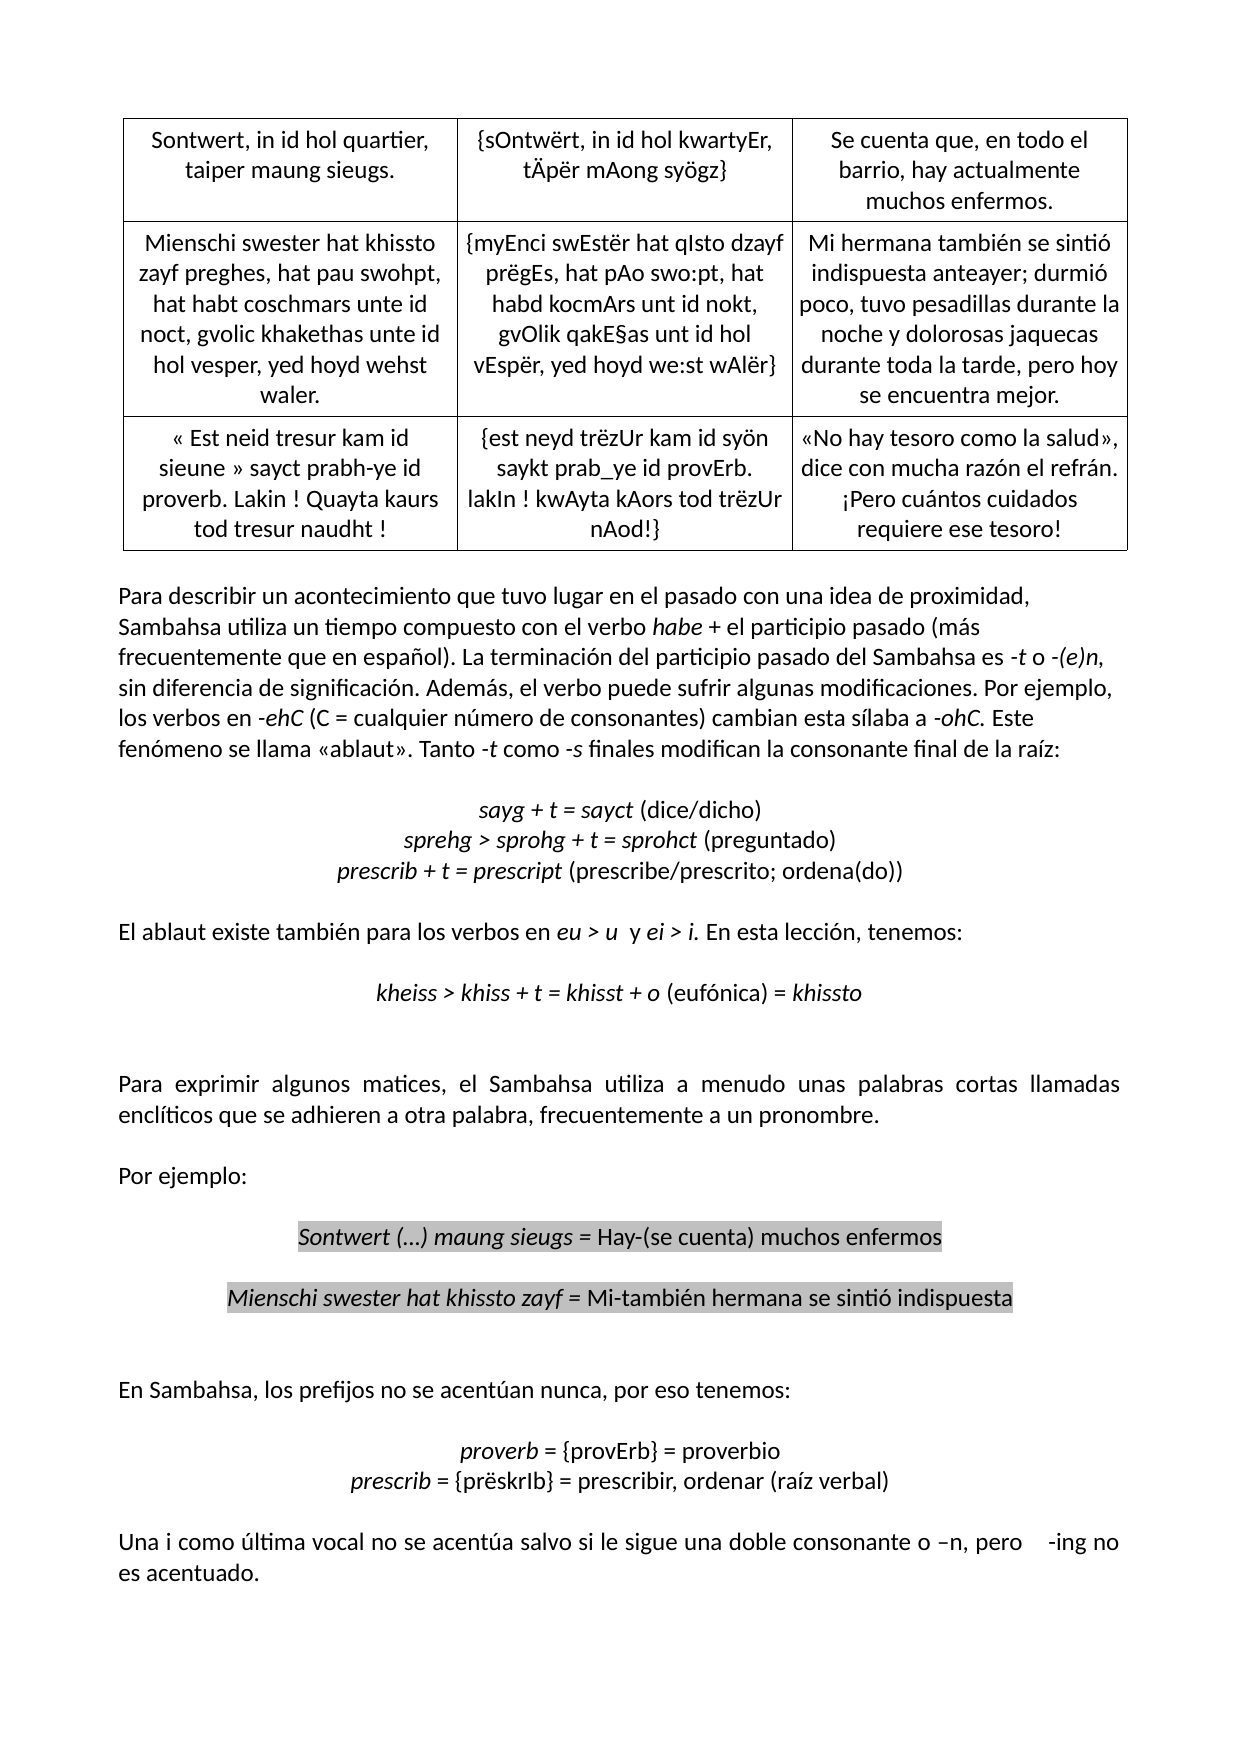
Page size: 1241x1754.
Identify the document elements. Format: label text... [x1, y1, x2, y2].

text kheiss > khiss + t = khisst + o (eufónica) = khissto [118, 977, 1122, 1007]
table_cell {sOntwërt, in id hol kwartyEr, tÄpër mAong syögz} [458, 119, 792, 221]
text Sontwert (…) maung sieugs = Hay-(se cuenta) muchos enfermos [118, 1221, 1122, 1252]
text Mienschi swester hat khissto zayf = Mi-también hermana se sintió indispuesta [118, 1282, 1122, 1313]
text Para exprimir algunos matices, el Sambahsa utiliza a menudo unas palabras cortas llamadas enclíticos que se adhieren a otra palabra, frecuentemente a un pronombre. [118, 1068, 1122, 1129]
text proverb = {provErb} = proverbio [118, 1435, 1122, 1465]
text sprehg > sprohg + t = sprohct (preguntado) [118, 824, 1122, 855]
text Para describir un acontecimiento que tuvo lugar en el pasado con una idea de proximidad, Sambahsa utiliza un tiempo compuesto con el verbo habe + el participio pasado (más frecuentemente que en español). La terminación del participio pasado del Sambahsa es -t o -(e)n, sin diferencia de significación. Además, el verbo puede sufrir algunas modificaciones. Por ejemplo, los verbos en -ehC (C = cualquier número de consonantes) cambian esta sílaba a -ohC. Este fenómeno se llama «ablaut». Tanto -t como -s finales modifican la consonante final de la raíz: [118, 580, 1122, 763]
text prescrib + t = prescript (prescribe/prescrito; ordena(do)) [118, 855, 1122, 885]
table_cell {est neyd trëzUr kam id syön saykt prab_ye id provErb. lakIn ! kwAyta kAors tod trëzUr nAod!} [458, 417, 792, 549]
text El ablaut existe también para los verbos en eu > u y ei > i. En esta lección, tenemos: [118, 916, 1122, 946]
table_cell «No hay tesoro como la salud», dice con mucha razón el refrán. ¡Pero cuántos cuidados requiere ese tesoro! [793, 417, 1127, 549]
table_cell Se cuenta que, en todo el barrio, hay actualmente muchos enfermos. [793, 119, 1127, 221]
table_cell « Est neid tresur kam id sieune » sayct prabh-ye id proverb. Lakin ! Quayta kaurs tod tresur naudht ! [124, 417, 457, 549]
text prescrib = {prëskrIb} = prescribir, ordenar (raíz verbal) [118, 1465, 1122, 1496]
table_cell {myEnci swEstër hat qIsto dzayf prëgEs, hat pAo swo:pt, hat habd kocmArs unt id nokt, gvOlik qakE§as unt id hol vEspër, yed hoyd we:st wAlër} [458, 222, 792, 416]
text Una i como última vocal no se acentúa salvo si le sigue una doble consonante o –n, pero -ing no es acentuado. [118, 1526, 1122, 1587]
text sayg + t = sayct (dice/dicho) [118, 794, 1122, 824]
text En Sambahsa, los prefijos no se acentúan nunca, por eso tenemos: [118, 1374, 1122, 1404]
table_cell Sontwert, in id hol quartier, taiper maung sieugs. [124, 119, 457, 221]
text Por ejemplo: [118, 1160, 1122, 1191]
table_cell Mienschi swester hat khissto zayf preghes, hat pau swohpt, hat habt coschmars unte id noct, gvolic khakethas unte id hol vesper, yed hoyd wehst waler. [124, 222, 457, 416]
table_cell Mi hermana también se sintió indispuesta anteayer; durmió poco, tuvo pesadillas durante la noche y dolorosas jaquecas durante toda la tarde, pero hoy se encuentra mejor. [793, 222, 1127, 416]
